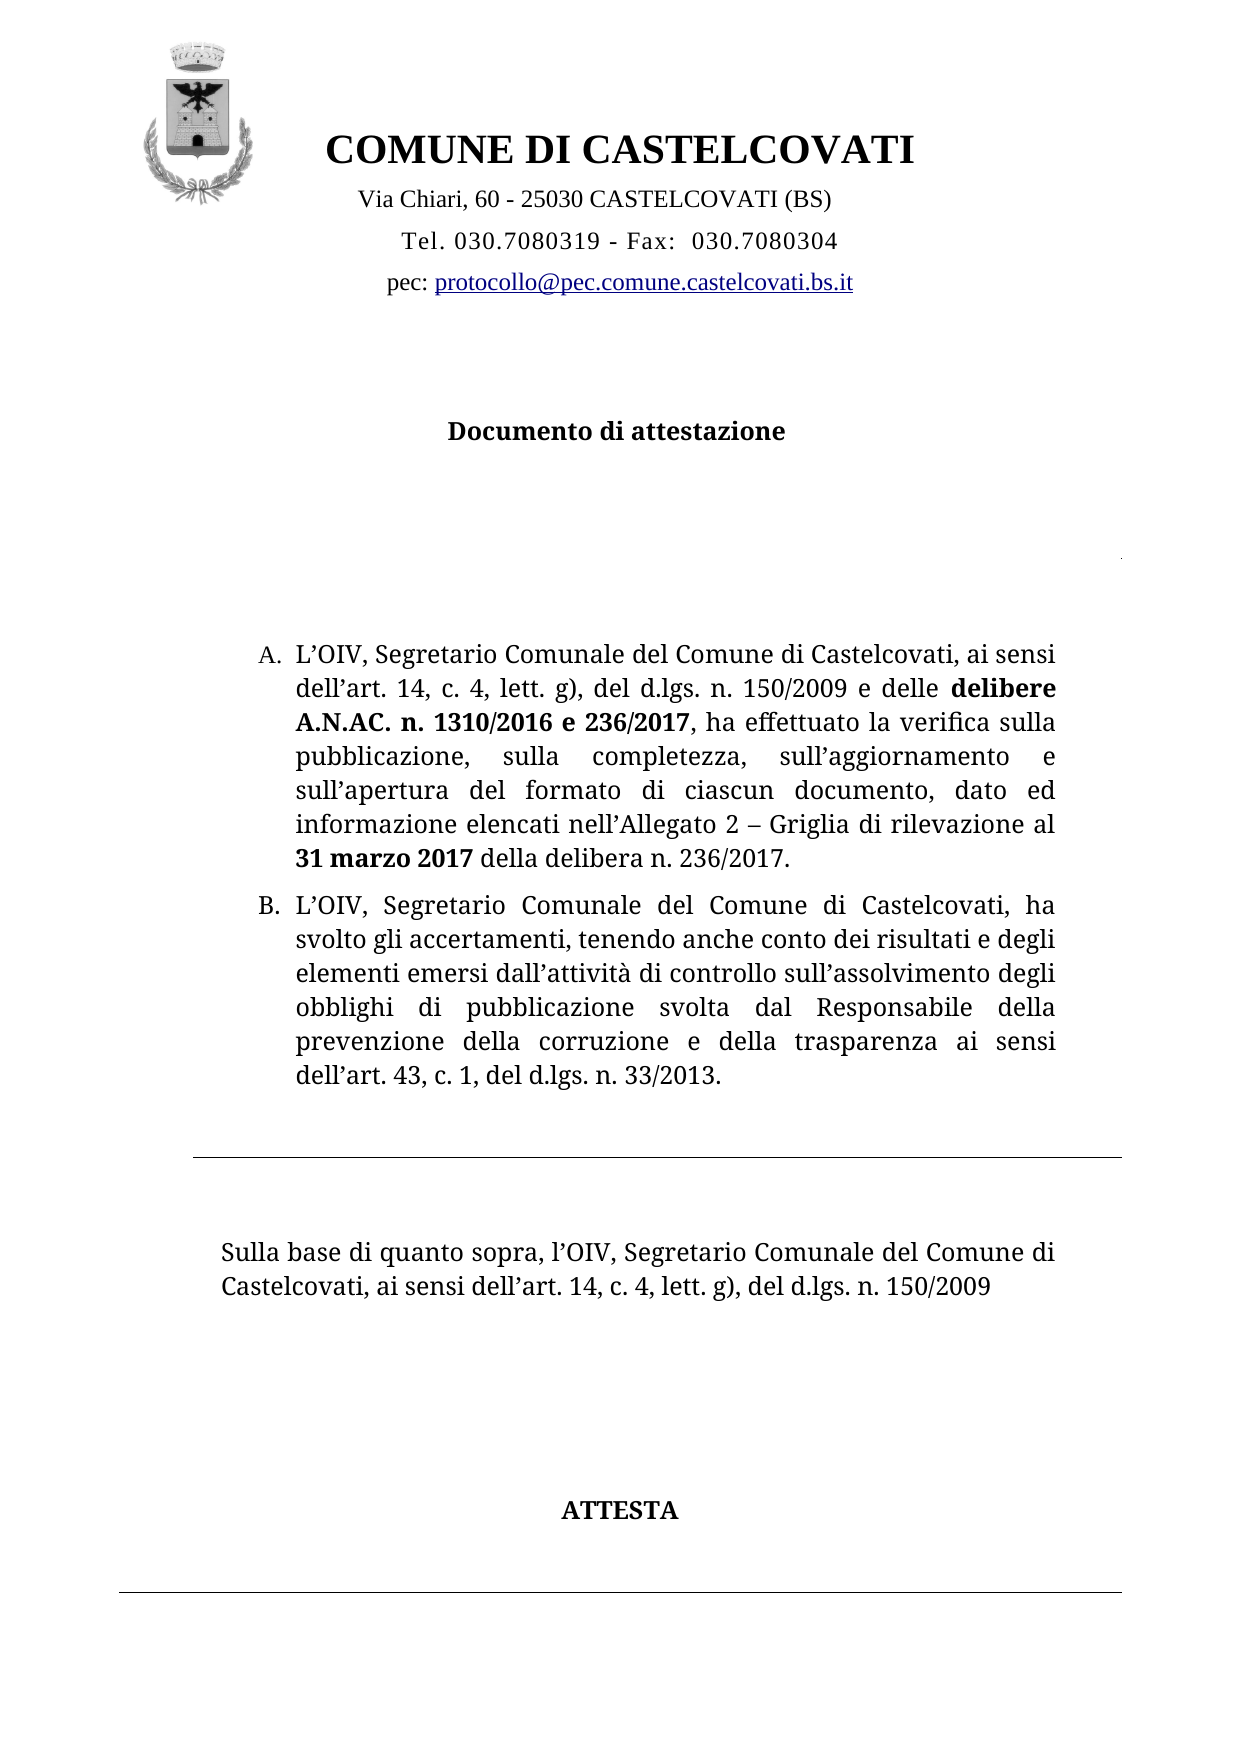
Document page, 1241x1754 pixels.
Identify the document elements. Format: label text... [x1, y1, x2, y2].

list L’OIV, Segretario Comunale del Comune di Castelcovati, ha svolto gli accertamenti, tenendo anche conto dei risultati e degli elementi emersi dall’attività di controllo sull’assolvimento degli obblighi di pubblicazione svolta dal Responsabile della prevenzione della corruzione e della trasparenza ai sensi dell’art. 43, c. 1, del d.lgs. n. 33/2013. [194, 822, 1121, 1156]
text COMUNE DI CASTELCOVATI [261, 60, 1121, 119]
text Tel. 030.7080319 - Fax: 030.7080304 [261, 161, 1121, 202]
text COMUNE DI CASTELCOVATI [119, 60, 136, 119]
text Via Chiari, 60 - 25030 CASTELCOVATI (BS) [261, 119, 1121, 161]
text Sulla base di quanto sopra, l’OIV, Segretario Comunale del Comune di Castelcovati, ai sensi dell’art. 14, c. 4, lett. g), del d.lgs. n. 150/2009 [157, 1171, 1121, 1303]
list L’OIV, Segretario Comunale del Comune di Castelcovati, ai sensi dell’art. 14, c. 4, lett. g), del d.lgs. n. 150/2009 e delle delibere A.N.AC. n. 1310/2016 e 236/2017, ha effettuato la verifica sulla pubblicazione, sulla completezza, sull’aggiornamento e sull’apertura del formato di ciascun documento, dato ed informazione elencati nell’Allegato 2 – Griglia di rilevazione al 31 marzo 2017 della delibera n. 236/2017. [194, 572, 1121, 822]
text ATTESTA [119, 1429, 1121, 1591]
text Documento di attestazione [119, 349, 1121, 447]
text pec: protocollo@pec.comune.castelcovati.bs.it [119, 202, 1121, 296]
